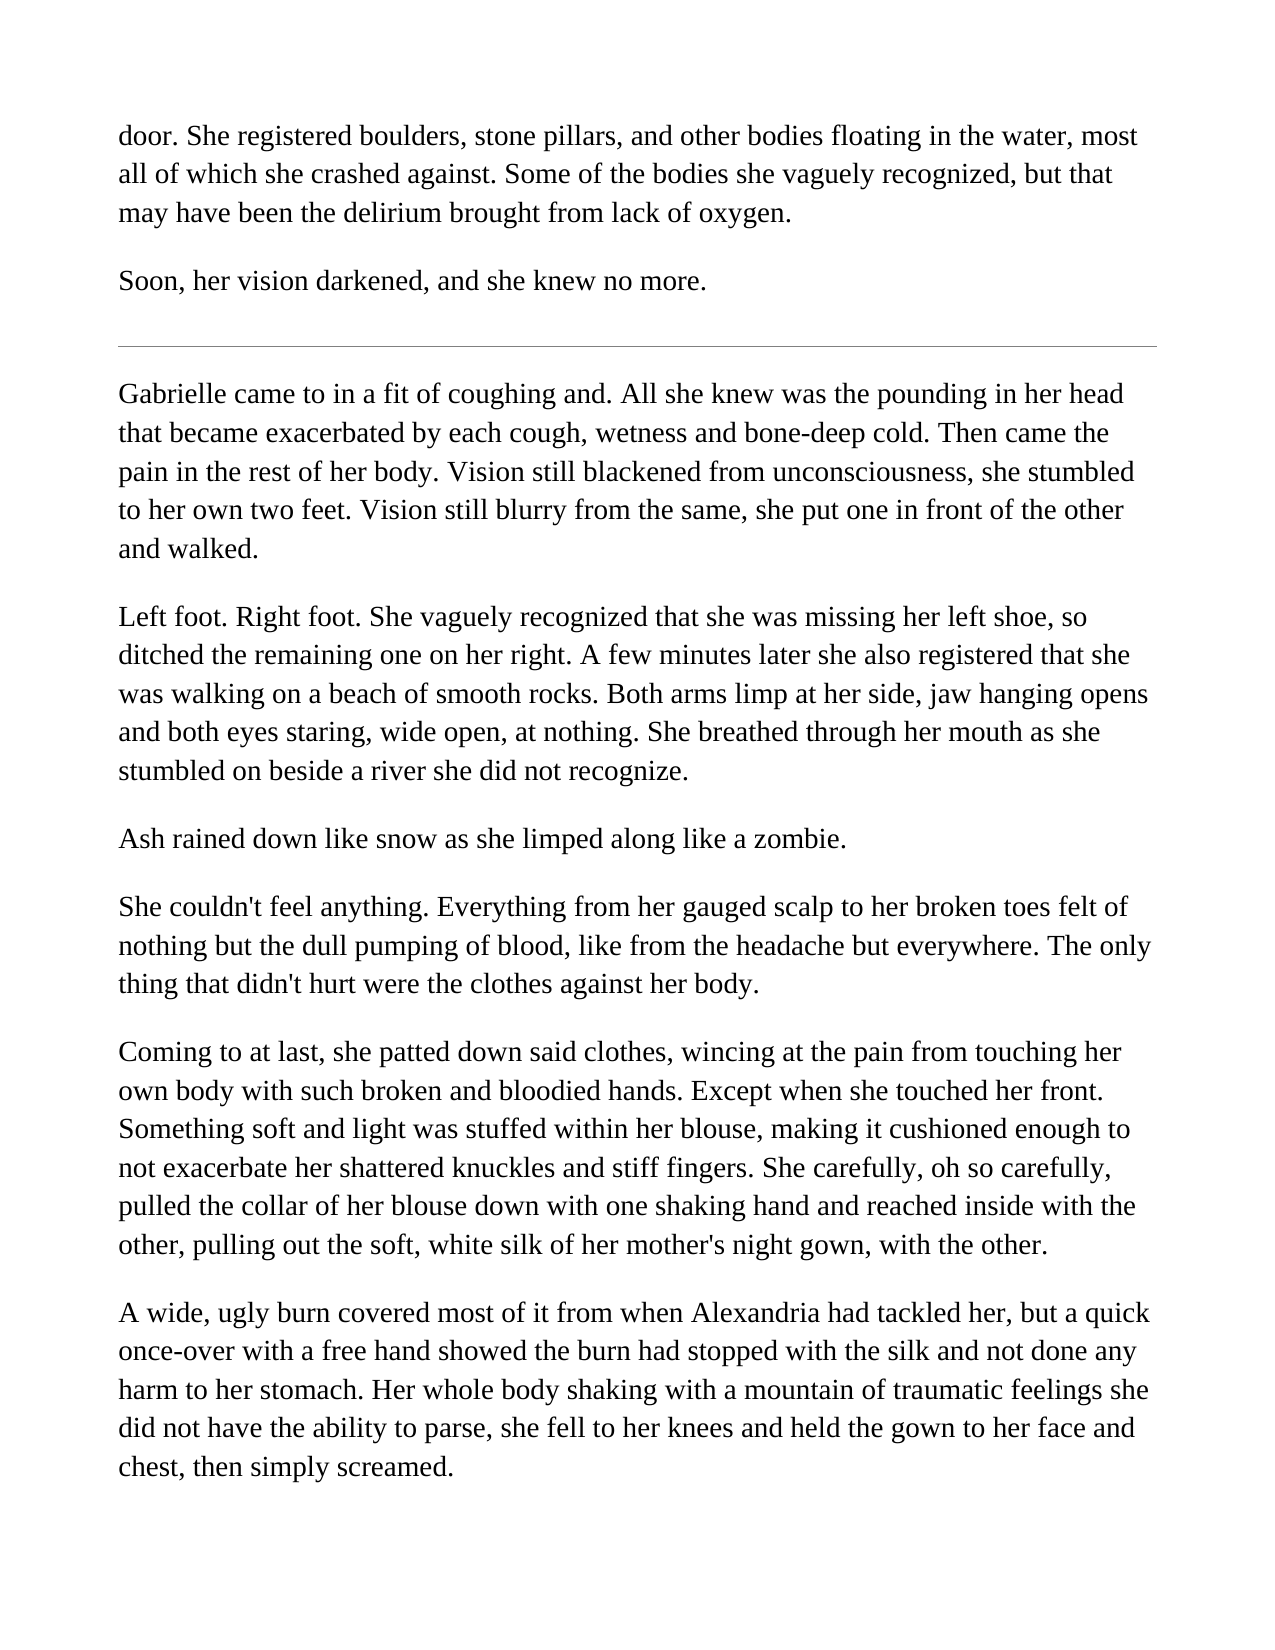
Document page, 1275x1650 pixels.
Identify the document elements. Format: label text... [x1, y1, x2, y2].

text Soon, her vision darkened, and she knew no more. [118, 263, 1157, 297]
text She couldn't feel anything. Everything from her gauged scalp to her broken toes felt of nothing but the dull pumping of blood, like from the headache but everywhere. The only thing that didn't hurt were the clothes against her body. [118, 889, 1157, 1000]
text door. She registered boulders, stone pillars, and other bodies floating in the water, most all of which she crashed against. Some of the bodies she vaguely recognized, but that may have been the delirium brought from lack of oxygen. [118, 118, 1157, 229]
text A wide, ugly burn covered most of it from when Alexandria had tackled her, but a quick once-over with a free hand showed the burn had stopped with the silk and not done any harm to her stomach. Her whole body shaking with a mountain of traumatic feelings she did not have the ability to parse, she fell to her knees and held the gown to her face and chest, then simply screamed. [118, 1295, 1157, 1483]
text Left foot. Right foot. She vaguely recognized that she was missing her left shoe, so ditched the remaining one on her right. A few minutes later she also registered that she was walking on a beach of smooth rocks. Both arms limp at her side, jaw hanging opens and both eyes staring, wide open, at nothing. She breathed through her mouth as she stumbled on beside a river she did not recognize. [118, 599, 1157, 787]
text Ash rained down like snow as she limped along like a zombie. [118, 821, 1157, 854]
text Gabrielle came to in a fit of coughing and. All she knew was the pounding in her head that became exacerbated by each cough, wetness and bone-deep cold. Then came the pain in the rest of her body. Vision still blackened from unconsciousness, she stumbled to her own two feet. Vision still blurry from the same, she put one in front of the other and walked. [118, 377, 1157, 564]
text Coming to at last, she patted down said clothes, wincing at the pain from touching her own body with such broken and bloodied hands. Except when she touched her front. Something soft and light was stuffed within her blouse, making it cushioned enough to not exacerbate her shattered knuckles and stiff fingers. She carefully, oh so carefully, pulled the collar of her blouse down with one shaking hand and reached inside with the other, pulling out the soft, white silk of her mother's night gown, with the other. [118, 1034, 1157, 1260]
